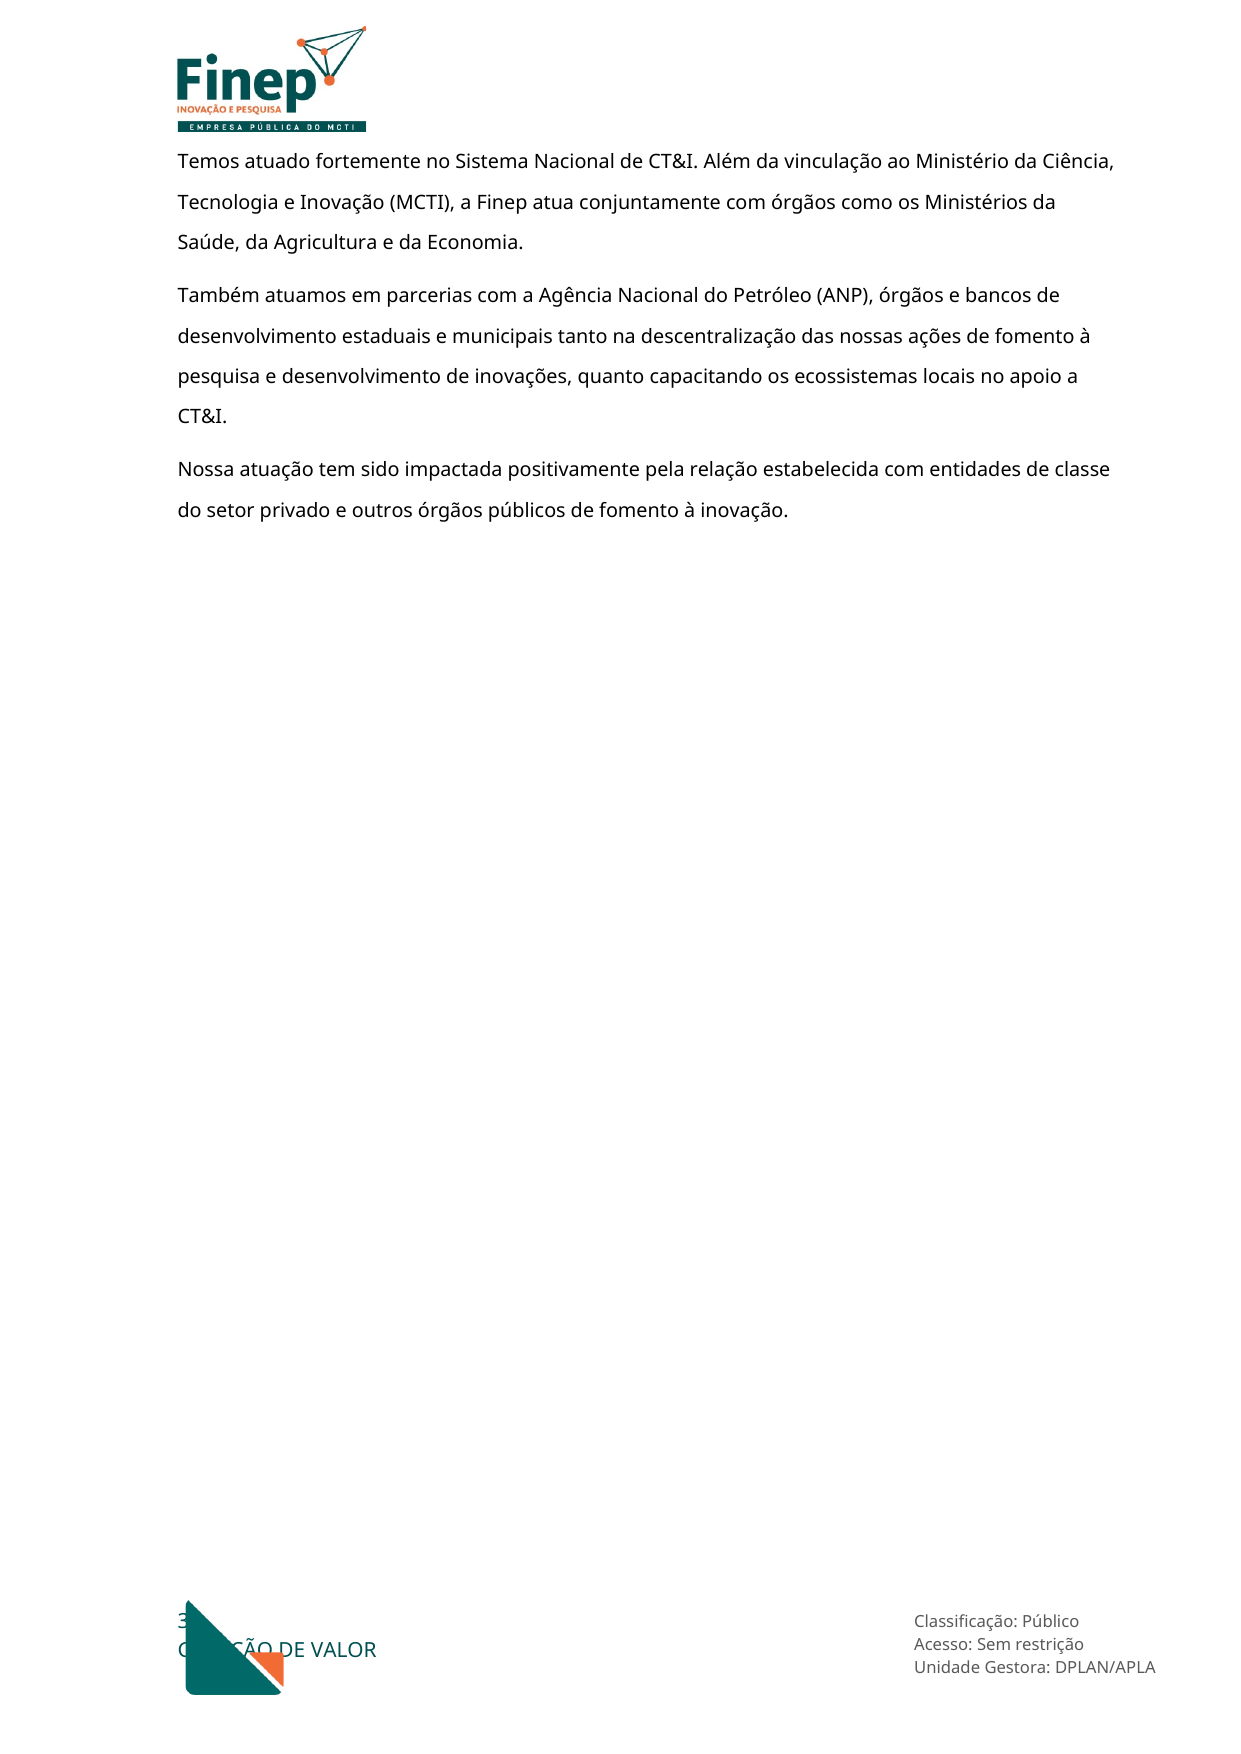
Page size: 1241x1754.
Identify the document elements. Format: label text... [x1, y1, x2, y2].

text Nossa atuação tem sido impactada positivamente pela relação estabelecida com entidades de classe do setor privado e outros órgãos públicos de fomento à inovação. [177, 456, 1122, 523]
text Também atuamos em parcerias com a Agência Nacional do Petróleo (ANP), órgãos e bancos de desenvolvimento estaduais e municipais tanto na descentralização das nossas ações de fomento à pesquisa e desenvolvimento de inovações, quanto capacitando os ecossistemas locais no apoio a CT&I. [177, 281, 1122, 430]
text Temos atuado fortemente no Sistema Nacional de CT&I. Além da vinculação ao Ministério da Ciência, Tecnologia e Inovação (MCTI), a Finep atua conjuntamente com órgãos como os Ministérios da Saúde, da Agricultura e da Economia. [177, 148, 1122, 256]
